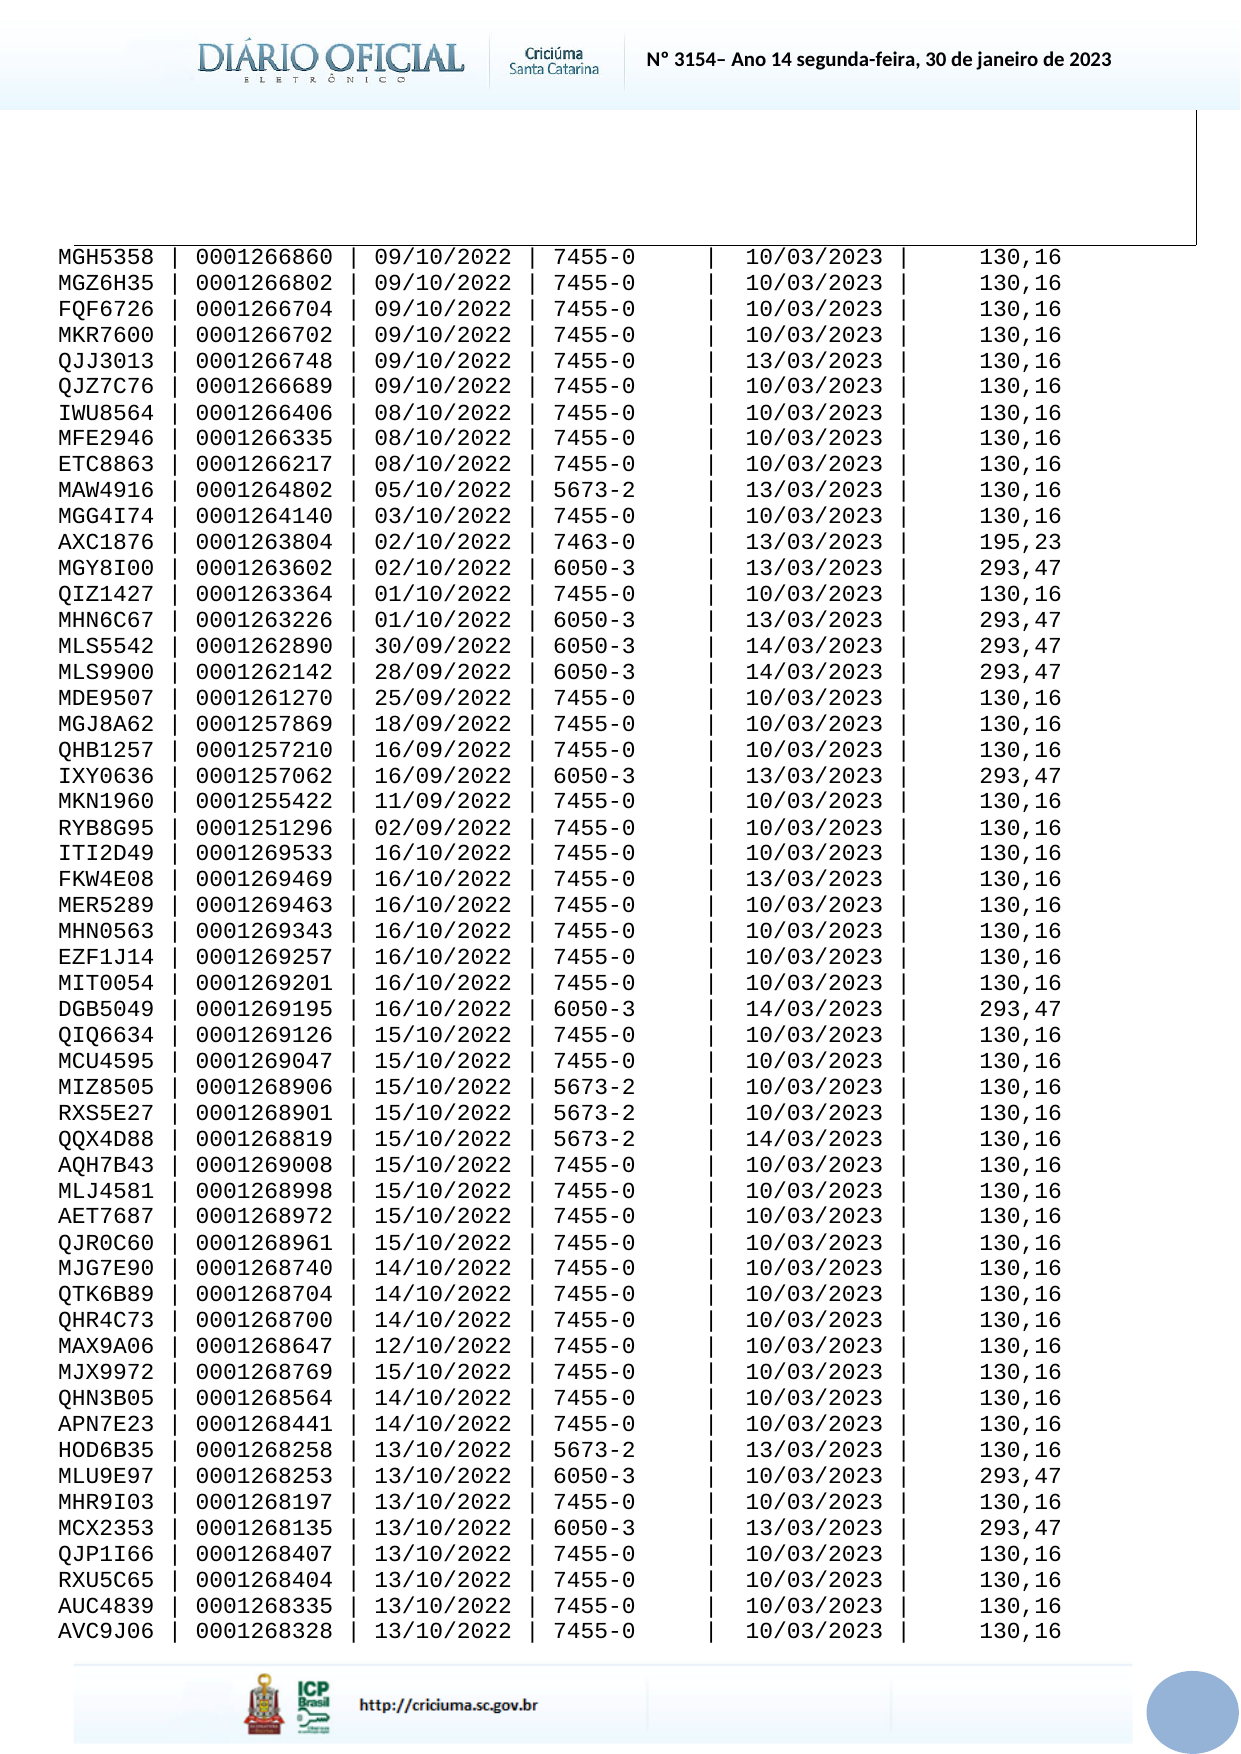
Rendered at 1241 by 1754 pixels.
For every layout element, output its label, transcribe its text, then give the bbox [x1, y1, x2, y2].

text MIZ8505 | 0001268906 | 15/10/2022 | 5673-2 | 10/03/2023 | 130,16 [44, 1075, 1196, 1101]
text QHR4C73 | 0001268700 | 14/10/2022 | 7455-0 | 10/03/2023 | 130,16 [44, 1309, 1196, 1334]
text AET7687 | 0001268972 | 15/10/2022 | 7455-0 | 10/03/2023 | 130,16 [44, 1205, 1196, 1231]
text MHR9I03 | 0001268197 | 13/10/2022 | 7455-0 | 10/03/2023 | 130,16 [44, 1490, 1196, 1516]
text MCX2353 | 0001268135 | 13/10/2022 | 6050-3 | 13/03/2023 | 293,47 [44, 1516, 1196, 1542]
text MAX9A06 | 0001268647 | 12/10/2022 | 7455-0 | 10/03/2023 | 130,16 [44, 1334, 1196, 1361]
text MHN6C67 | 0001263226 | 01/10/2022 | 6050-3 | 13/03/2023 | 293,47 [44, 608, 1196, 634]
text FQF6726 | 0001266704 | 09/10/2022 | 7455-0 | 10/03/2023 | 130,16 [44, 297, 1196, 323]
text MFE2946 | 0001266335 | 08/10/2022 | 7455-0 | 10/03/2023 | 130,16 [44, 427, 1196, 453]
text RXS5E27 | 0001268901 | 15/10/2022 | 5673-2 | 10/03/2023 | 130,16 [44, 1101, 1196, 1127]
text MKN1960 | 0001255422 | 11/09/2022 | 7455-0 | 10/03/2023 | 130,16 [44, 790, 1196, 816]
text QIZ1427 | 0001263364 | 01/10/2022 | 7455-0 | 10/03/2023 | 130,16 [44, 582, 1196, 608]
text MGH5358 | 0001266860 | 09/10/2022 | 7455-0 | 10/03/2023 | 130,16 [44, 245, 1196, 271]
text MLJ4581 | 0001268998 | 15/10/2022 | 7455-0 | 10/03/2023 | 130,16 [44, 1179, 1196, 1205]
text QTK6B89 | 0001268704 | 14/10/2022 | 7455-0 | 10/03/2023 | 130,16 [44, 1283, 1196, 1309]
text QIQ6634 | 0001269126 | 15/10/2022 | 7455-0 | 10/03/2023 | 130,16 [44, 1023, 1196, 1049]
text MER5289 | 0001269463 | 16/10/2022 | 7455-0 | 10/03/2023 | 130,16 [44, 894, 1196, 919]
text RXU5C65 | 0001268404 | 13/10/2022 | 7455-0 | 10/03/2023 | 130,16 [44, 1568, 1196, 1594]
text MHN0563 | 0001269343 | 16/10/2022 | 7455-0 | 10/03/2023 | 130,16 [44, 919, 1196, 946]
text IWU8564 | 0001266406 | 08/10/2022 | 7455-0 | 10/03/2023 | 130,16 [44, 401, 1196, 427]
text FKW4E08 | 0001269469 | 16/10/2022 | 7455-0 | 13/03/2023 | 130,16 [44, 868, 1196, 894]
text MKR7600 | 0001266702 | 09/10/2022 | 7455-0 | 10/03/2023 | 130,16 [44, 323, 1196, 349]
text MLU9E97 | 0001268253 | 13/10/2022 | 6050-3 | 10/03/2023 | 293,47 [44, 1464, 1196, 1490]
text QQX4D88 | 0001268819 | 15/10/2022 | 5673-2 | 14/03/2023 | 130,16 [44, 1127, 1196, 1153]
text MGY8I00 | 0001263602 | 02/10/2022 | 6050-3 | 13/03/2023 | 293,47 [44, 556, 1196, 582]
text AUC4839 | 0001268335 | 13/10/2022 | 7455-0 | 10/03/2023 | 130,16 [44, 1594, 1196, 1620]
text MLS5542 | 0001262890 | 30/09/2022 | 6050-3 | 14/03/2023 | 293,47 [44, 634, 1196, 660]
text HOD6B35 | 0001268258 | 13/10/2022 | 5673-2 | 13/03/2023 | 130,16 [44, 1438, 1196, 1464]
text QHB1257 | 0001257210 | 16/09/2022 | 7455-0 | 10/03/2023 | 130,16 [44, 738, 1196, 764]
text QJZ7C76 | 0001266689 | 09/10/2022 | 7455-0 | 10/03/2023 | 130,16 [44, 375, 1196, 401]
text AQH7B43 | 0001269008 | 15/10/2022 | 7455-0 | 10/03/2023 | 130,16 [44, 1153, 1196, 1179]
text EZF1J14 | 0001269257 | 16/10/2022 | 7455-0 | 10/03/2023 | 130,16 [44, 946, 1196, 971]
text AVC9J06 | 0001268328 | 13/10/2022 | 7455-0 | 10/03/2023 | 130,16 [44, 1620, 1196, 1646]
text MIT0054 | 0001269201 | 16/10/2022 | 7455-0 | 10/03/2023 | 130,16 [44, 971, 1196, 997]
text DGB5049 | 0001269195 | 16/10/2022 | 6050-3 | 14/03/2023 | 293,47 [44, 997, 1196, 1023]
text QHN3B05 | 0001268564 | 14/10/2022 | 7455-0 | 10/03/2023 | 130,16 [44, 1386, 1196, 1412]
text AXC1876 | 0001263804 | 02/10/2022 | 7463-0 | 13/03/2023 | 195,23 [44, 531, 1196, 556]
text MJX9972 | 0001268769 | 15/10/2022 | 7455-0 | 10/03/2023 | 130,16 [44, 1361, 1196, 1386]
text ITI2D49 | 0001269533 | 16/10/2022 | 7455-0 | 10/03/2023 | 130,16 [44, 842, 1196, 868]
text MDE9507 | 0001261270 | 25/09/2022 | 7455-0 | 10/03/2023 | 130,16 [44, 686, 1196, 712]
text MAW4916 | 0001264802 | 05/10/2022 | 5673-2 | 13/03/2023 | 130,16 [44, 479, 1196, 504]
text MJG7E90 | 0001268740 | 14/10/2022 | 7455-0 | 10/03/2023 | 130,16 [44, 1257, 1196, 1283]
text MGZ6H35 | 0001266802 | 09/10/2022 | 7455-0 | 10/03/2023 | 130,16 [44, 271, 1196, 297]
text QJP1I66 | 0001268407 | 13/10/2022 | 7455-0 | 10/03/2023 | 130,16 [44, 1542, 1196, 1568]
text MGJ8A62 | 0001257869 | 18/09/2022 | 7455-0 | 10/03/2023 | 130,16 [44, 712, 1196, 738]
text QJR0C60 | 0001268961 | 15/10/2022 | 7455-0 | 10/03/2023 | 130,16 [44, 1231, 1196, 1257]
text QJJ3013 | 0001266748 | 09/10/2022 | 7455-0 | 13/03/2023 | 130,16 [44, 349, 1196, 375]
text MCU4595 | 0001269047 | 15/10/2022 | 7455-0 | 10/03/2023 | 130,16 [44, 1049, 1196, 1075]
text RYB8G95 | 0001251296 | 02/09/2022 | 7455-0 | 10/03/2023 | 130,16 [44, 816, 1196, 842]
text MLS9900 | 0001262142 | 28/09/2022 | 6050-3 | 14/03/2023 | 293,47 [44, 660, 1196, 686]
text IXY0636 | 0001257062 | 16/09/2022 | 6050-3 | 13/03/2023 | 293,47 [44, 764, 1196, 790]
text ETC8863 | 0001266217 | 08/10/2022 | 7455-0 | 10/03/2023 | 130,16 [44, 453, 1196, 479]
text APN7E23 | 0001268441 | 14/10/2022 | 7455-0 | 10/03/2023 | 130,16 [44, 1412, 1196, 1438]
text MGG4I74 | 0001264140 | 03/10/2022 | 7455-0 | 10/03/2023 | 130,16 [44, 504, 1196, 531]
